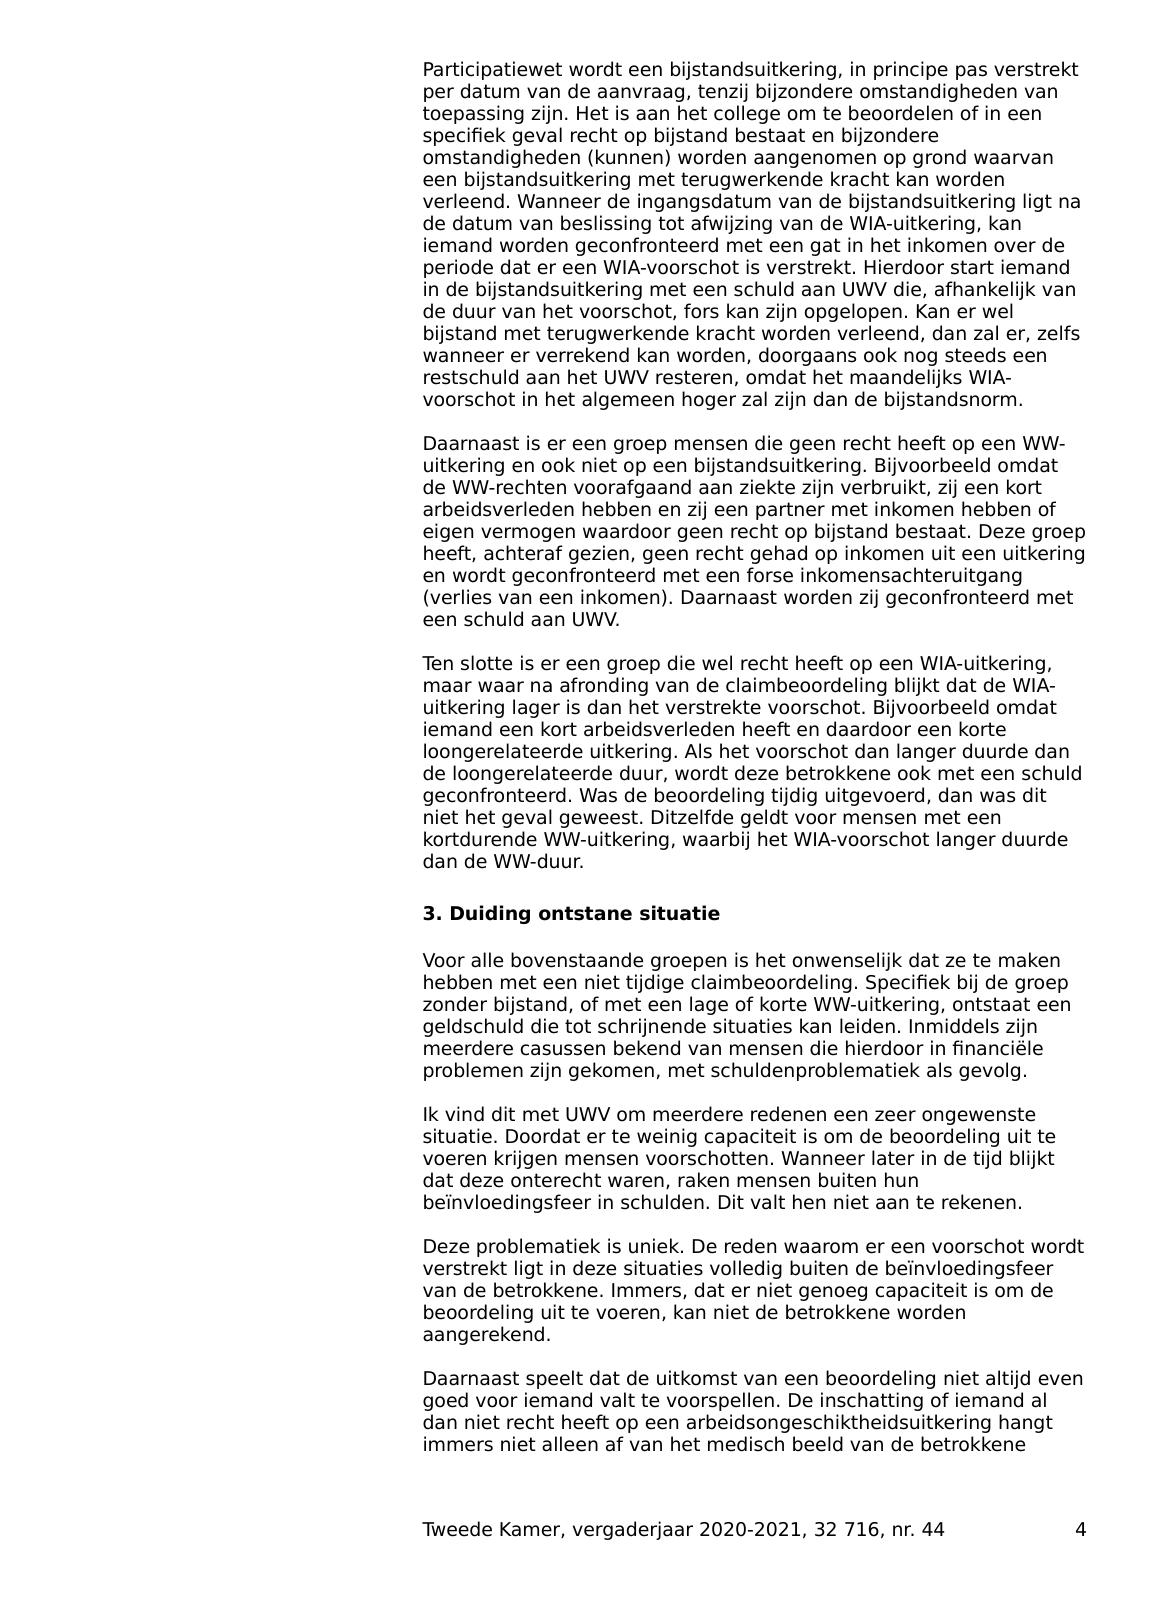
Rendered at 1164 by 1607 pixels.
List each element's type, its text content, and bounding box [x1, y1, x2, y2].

text Ten slotte is er een groep die wel recht heeft op een WIA-uitkering, maar waar na afronding van de claimbeoordeling blijkt dat de WIA-uitkering lager is dan het verstrekte voorschot. Bijvoorbeeld omdat iemand een kort arbeidsverleden heeft en daardoor een korte loongerelateerde uitkering. Als het voorschot dan langer duurde dan de loongerelateerde duur, wordt deze betrokkene ook met een schuld geconfronteerd. Was de beoordeling tijdig uitgevoerd, dan was dit niet het geval geweest. Ditzelfde geldt voor mensen met een kortdurende WW-uitkering, waarbij het WIA-voorschot langer duurde dan de WW-duur. [422, 653, 1087, 873]
text Voor alle bovenstaande groepen is het onwenselijk dat ze te maken hebben met een niet tijdige claimbeoordeling. Specifiek bij de groep zonder bijstand, of met een lage of korte WW-uitkering, ontstaat een geldschuld die tot schrijnende situaties kan leiden. Inmiddels zijn meerdere casussen bekend van mensen die hierdoor in financiële problemen zijn gekomen, met schuldenproblematiek als gevolg. [422, 950, 1087, 1082]
text Ik vind dit met UWV om meerdere redenen een zeer ongewenste situatie. Doordat er te weinig capaciteit is om de beoordeling uit te voeren krijgen mensen voorschotten. Wanneer later in de tijd blijkt dat deze onterecht waren, raken mensen buiten hun beïnvloedingsfeer in schulden. Dit valt hen niet aan te rekenen. [422, 1104, 1087, 1214]
text Daarnaast speelt dat de uitkomst van een beoordeling niet altijd even goed voor iemand valt te voorspellen. De inschatting of iemand al dan niet recht heeft op een arbeidsongeschiktheidsuitkering hangt immers niet alleen af van het medisch beeld van de betrokkene [422, 1368, 1087, 1456]
text Participatiewet wordt een bijstandsuitkering, in principe pas verstrekt per datum van de aanvraag, tenzij bijzondere omstandigheden van toepassing zijn. Het is aan het college om te beoordelen of in een specifiek geval recht op bijstand bestaat en bijzondere omstandigheden (kunnen) worden aangenomen op grond waarvan een bijstandsuitkering met terugwerkende kracht kan worden verleend. Wanneer de ingangsdatum van de bijstandsuitkering ligt na de datum van beslissing tot afwijzing van de WIA-uitkering, kan iemand worden geconfronteerd met een gat in het inkomen over de periode dat er een WIA-voorschot is verstrekt. Hierdoor start iemand in de bijstandsuitkering met een schuld aan UWV die, afhankelijk van de duur van het voorschot, fors kan zijn opgelopen. Kan er wel bijstand met terugwerkende kracht worden verleend, dan zal er, zelfs wanneer er verrekend kan worden, doorgaans ook nog steeds een restschuld aan het UWV resteren, omdat het maandelijks WIA-voorschot in het algemeen hoger zal zijn dan de bijstandsnorm. [422, 59, 1087, 411]
text Deze problematiek is uniek. De reden waarom er een voorschot wordt verstrekt ligt in deze situaties volledig buiten de beïnvloedingsfeer van de betrokkene. Immers, dat er niet genoeg capaciteit is om de beoordeling uit te voeren, kan niet de betrokkene worden aangerekend. [422, 1236, 1087, 1346]
text Daarnaast is er een groep mensen die geen recht heeft op een WW-uitkering en ook niet op een bijstandsuitkering. Bijvoorbeeld omdat de WW-rechten voorafgaand aan ziekte zijn verbruikt, zij een kort arbeidsverleden hebben en zij een partner met inkomen hebben of eigen vermogen waardoor geen recht op bijstand bestaat. Deze groep heeft, achteraf gezien, geen recht gehad op inkomen uit een uitkering en wordt geconfronteerd met een forse inkomensachteruitgang (verlies van een inkomen). Daarnaast worden zij geconfronteerd met een schuld aan UWV. [422, 433, 1087, 631]
subtitle 3. Duiding ontstane situatie [422, 903, 1087, 925]
